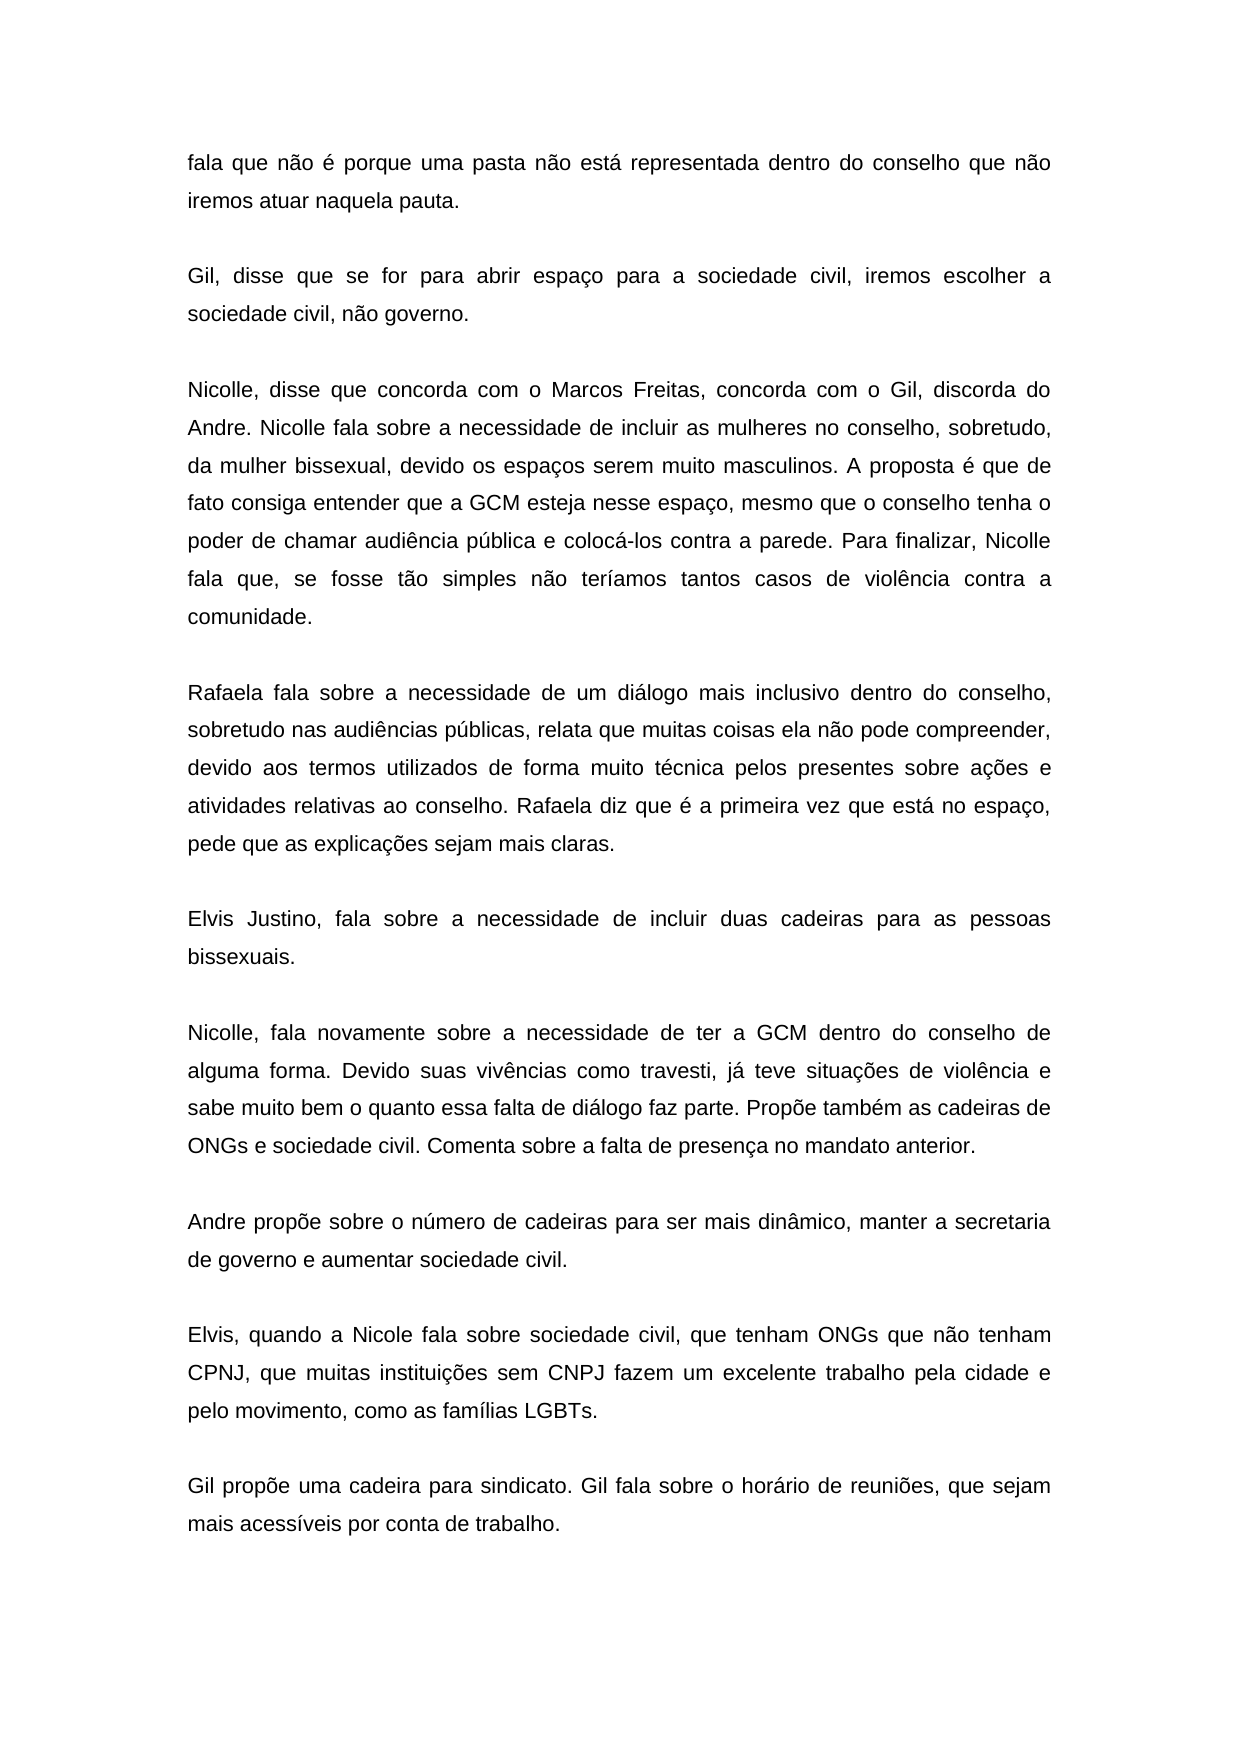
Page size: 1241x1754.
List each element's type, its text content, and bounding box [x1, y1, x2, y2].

text Nicolle, disse que concorda com o Marcos Freitas, concorda com o Gil, discorda do Andre. Nicolle fala sobre a necessidade de incluir as mulheres no conselho, sobretudo, da mulher bissexual, devido os espaços serem muito masculinos. A proposta é que de fato consiga entender que a GCM esteja nesse espaço, mesmo que o conselho tenha o poder de chamar audiência pública e colocá-los contra a parede. Para finalizar, Nicolle fala que, se fosse tão simples não teríamos tantos casos de violência contra a comunidade. [187, 377, 1053, 629]
text Nicolle, fala novamente sobre a necessidade de ter a GCM dentro do conselho de alguma forma. Devido suas vivências como travesti, já teve situações de violência e sabe muito bem o quanto essa falta de diálogo faz parte. Propõe também as cadeiras de ONGs e sociedade civil. Comenta sobre a falta de presença no mandato anterior. [187, 1020, 1053, 1158]
text Andre propõe sobre o número de cadeiras para ser mais dinâmico, manter a secretaria de governo e aumentar sociedade civil. [187, 1209, 1053, 1272]
text Elvis Justino, fala sobre a necessidade de incluir duas cadeiras para as pessoas bissexuais. [187, 868, 1053, 969]
text fala que não é porque uma pasta não está representada dentro do conselho que não iremos atuar naquela pauta. [187, 150, 1053, 213]
text Elvis, quando a Nicole fala sobre sociedade civil, que tenham ONGs que não tenham CPNJ, que muitas instituições sem CNPJ fazem um excelente trabalho pela cidade e pelo movimento, como as famílias LGBTs. [187, 1322, 1053, 1423]
text Rafaela fala sobre a necessidade de um diálogo mais inclusivo dentro do conselho, sobretudo nas audiências públicas, relata que muitas coisas ela não pode compreender, devido aos termos utilizados de forma muito técnica pelos presentes sobre ações e atividades relativas ao conselho. Rafaela diz que é a primeira vez que está no espaço, pede que as explicações sejam mais claras. [187, 679, 1053, 856]
text Gil, disse que se for para abrir espaço para a sociedade civil, iremos escolher a sociedade civil, não governo. [187, 263, 1053, 326]
text Gil propõe uma cadeira para sindicato. Gil fala sobre o horário de reuniões, que sejam mais acessíveis por conta de trabalho. [187, 1473, 1053, 1536]
